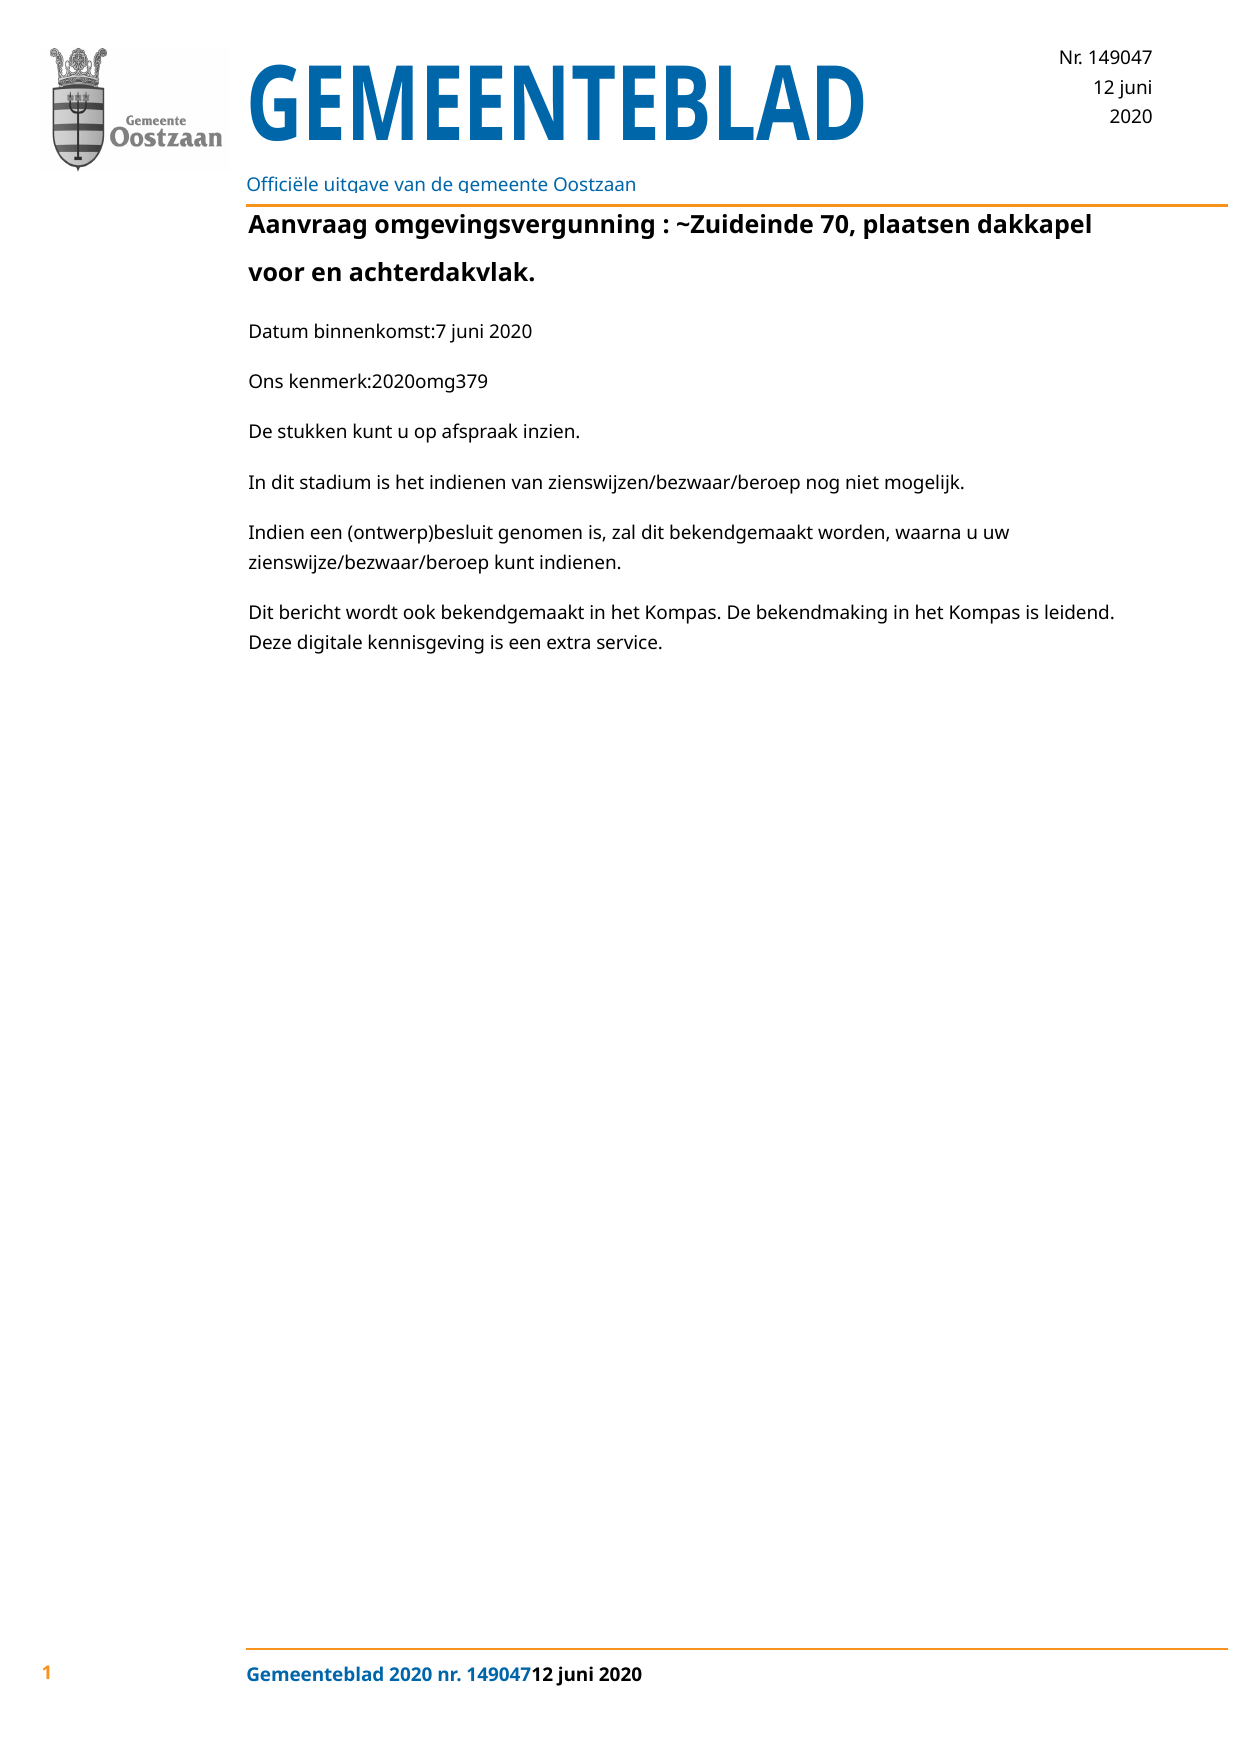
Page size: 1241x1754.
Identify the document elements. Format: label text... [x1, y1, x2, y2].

text De stukken kunt u op afspraak inzien. [248, 419, 1152, 444]
text Datum binnenkomst:7 juni 2020 [248, 318, 1152, 344]
picture [41, 47, 231, 172]
text Aanvraag omgevingsvergunning : ~Zuideinde 70, plaatsen dakkapel voor en achterdakvlak. [248, 207, 1152, 288]
text Dit bericht wordt ook bekendgemaakt in het Kompas. De bekendmaking in het Kompas is leidend. Deze digitale kennisgeving is een extra service. [248, 599, 1152, 655]
text Ons kenmerk:2020omg379 [248, 368, 1152, 394]
text Indien een (ontwerp)besluit genomen is, zal dit bekendgemaakt worden, waarna u uw zienswijze/bezwaar/beroep kunt indienen. [248, 519, 1152, 575]
text In dit stadium is het indienen van zienswijzen/bezwaar/beroep nog niet mogelijk. [248, 469, 1152, 495]
